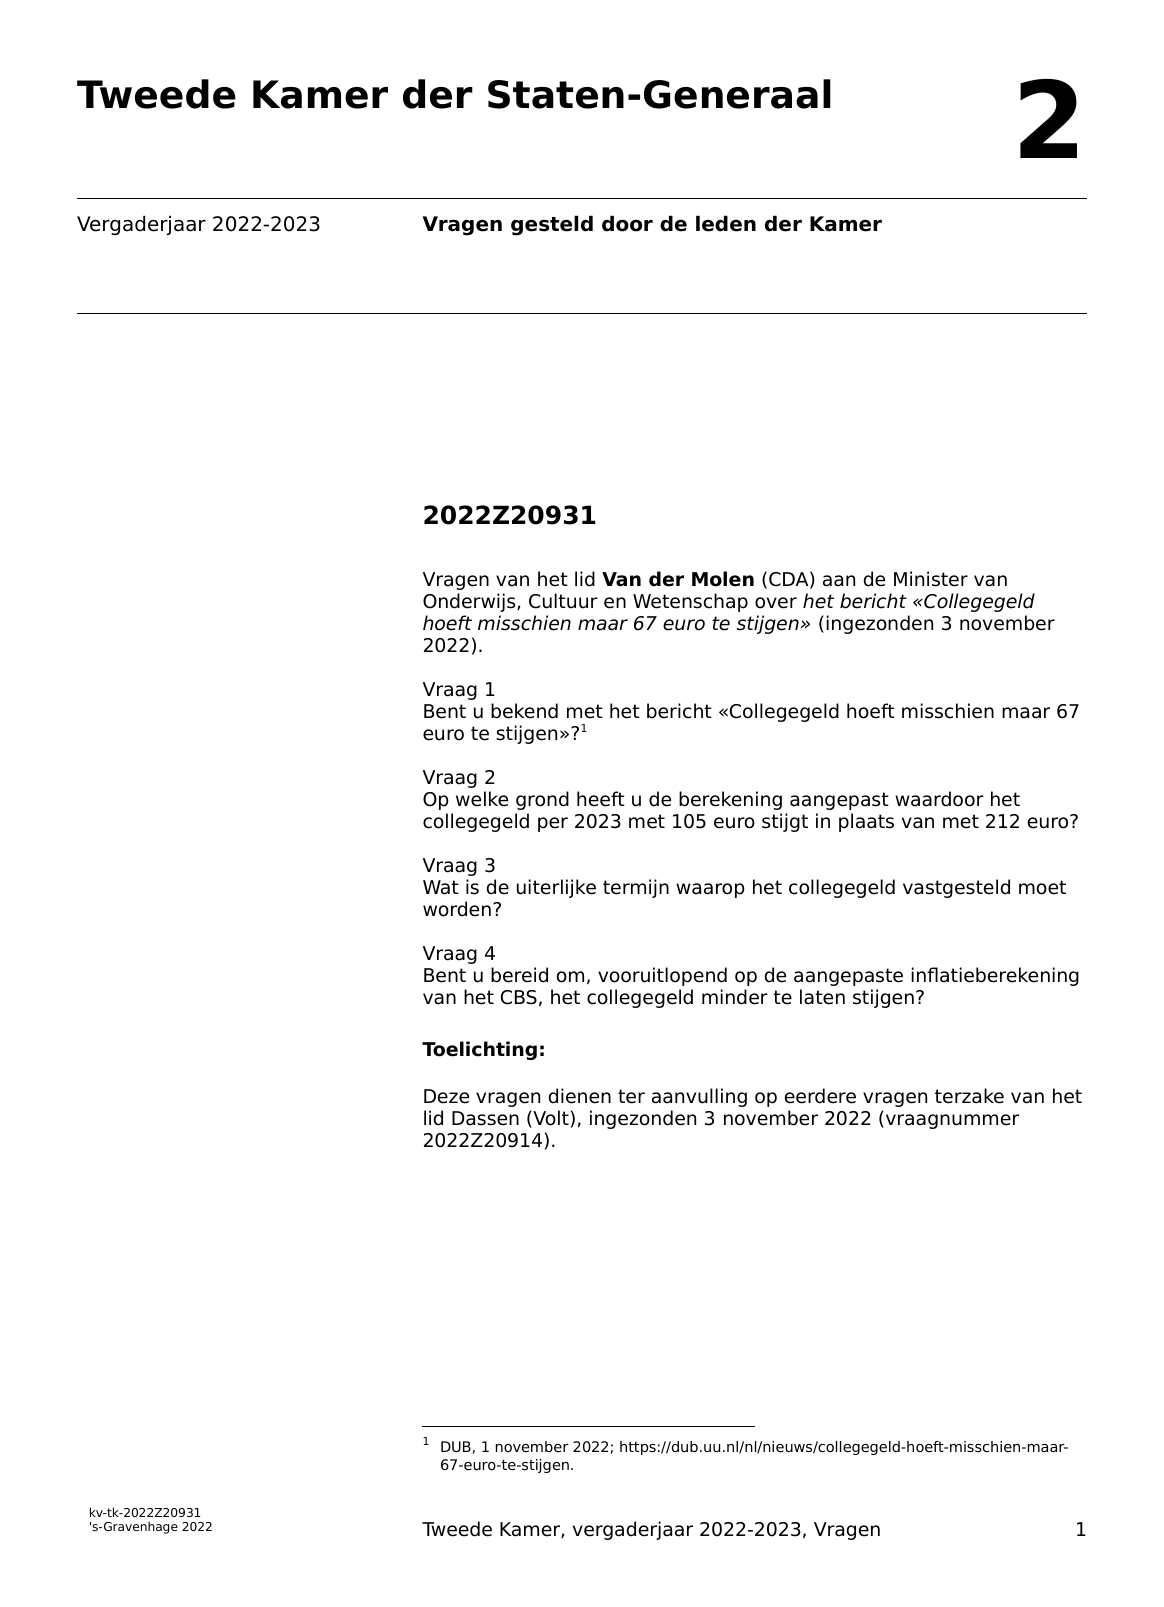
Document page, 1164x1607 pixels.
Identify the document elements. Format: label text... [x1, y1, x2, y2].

text Vraag 2 [422, 767, 1087, 789]
text Vragen van het lid Van der Molen (CDA) aan de Minister van Onderwijs, Cultuur en Wetenschap over het bericht «Collegegeld hoeft misschien maar 67 euro te stijgen» (ingezonden 3 november 2022). [422, 569, 1087, 657]
text DUB, 1 november 2022; https://dub.uu.nl/nl/nieuws/collegegeld-hoeft-misschien-maar-67-euro-te-stijgen. [422, 1435, 1087, 1474]
table_header Tweede Kamer der Staten-Generaal [77, 59, 886, 198]
text Vraag 1 [422, 679, 1087, 701]
table_cell Vergaderjaar 2022-2023 [77, 199, 422, 313]
table_header 2 [886, 59, 1087, 198]
text Op welke grond heeft u de berekening aangepast waardoor het collegegeld per 2023 met 105 euro stijgt in plaats van met 212 euro? [422, 789, 1087, 833]
subtitle Toelichting: [422, 1039, 1087, 1061]
text Bent u bekend met het bericht «Collegegeld hoeft misschien maar 67 euro te stijgen»? [422, 701, 1087, 745]
text 2022Z20931 [422, 501, 1087, 531]
text Wat is de uiterlijke termijn waarop het collegegeld vastgesteld moet worden? [422, 877, 1087, 921]
text Vraag 4 [422, 943, 1087, 965]
text Vraag 3 [422, 855, 1087, 877]
table_cell Vragen gesteld door de leden der Kamer [422, 199, 1087, 313]
text kv-tk-2022Z20931 [88, 1506, 323, 1520]
text Bent u bereid om, vooruitlopend op de aangepaste inflatieberekening van het CBS, het collegegeld minder te laten stijgen? [422, 965, 1087, 1009]
text Deze vragen dienen ter aanvulling op eerdere vragen terzake van het lid Dassen (Volt), ingezonden 3 november 2022 (vraagnummer 2022Z20914). [422, 1086, 1087, 1152]
text 's-Gravenhage 2022 [88, 1520, 323, 1534]
